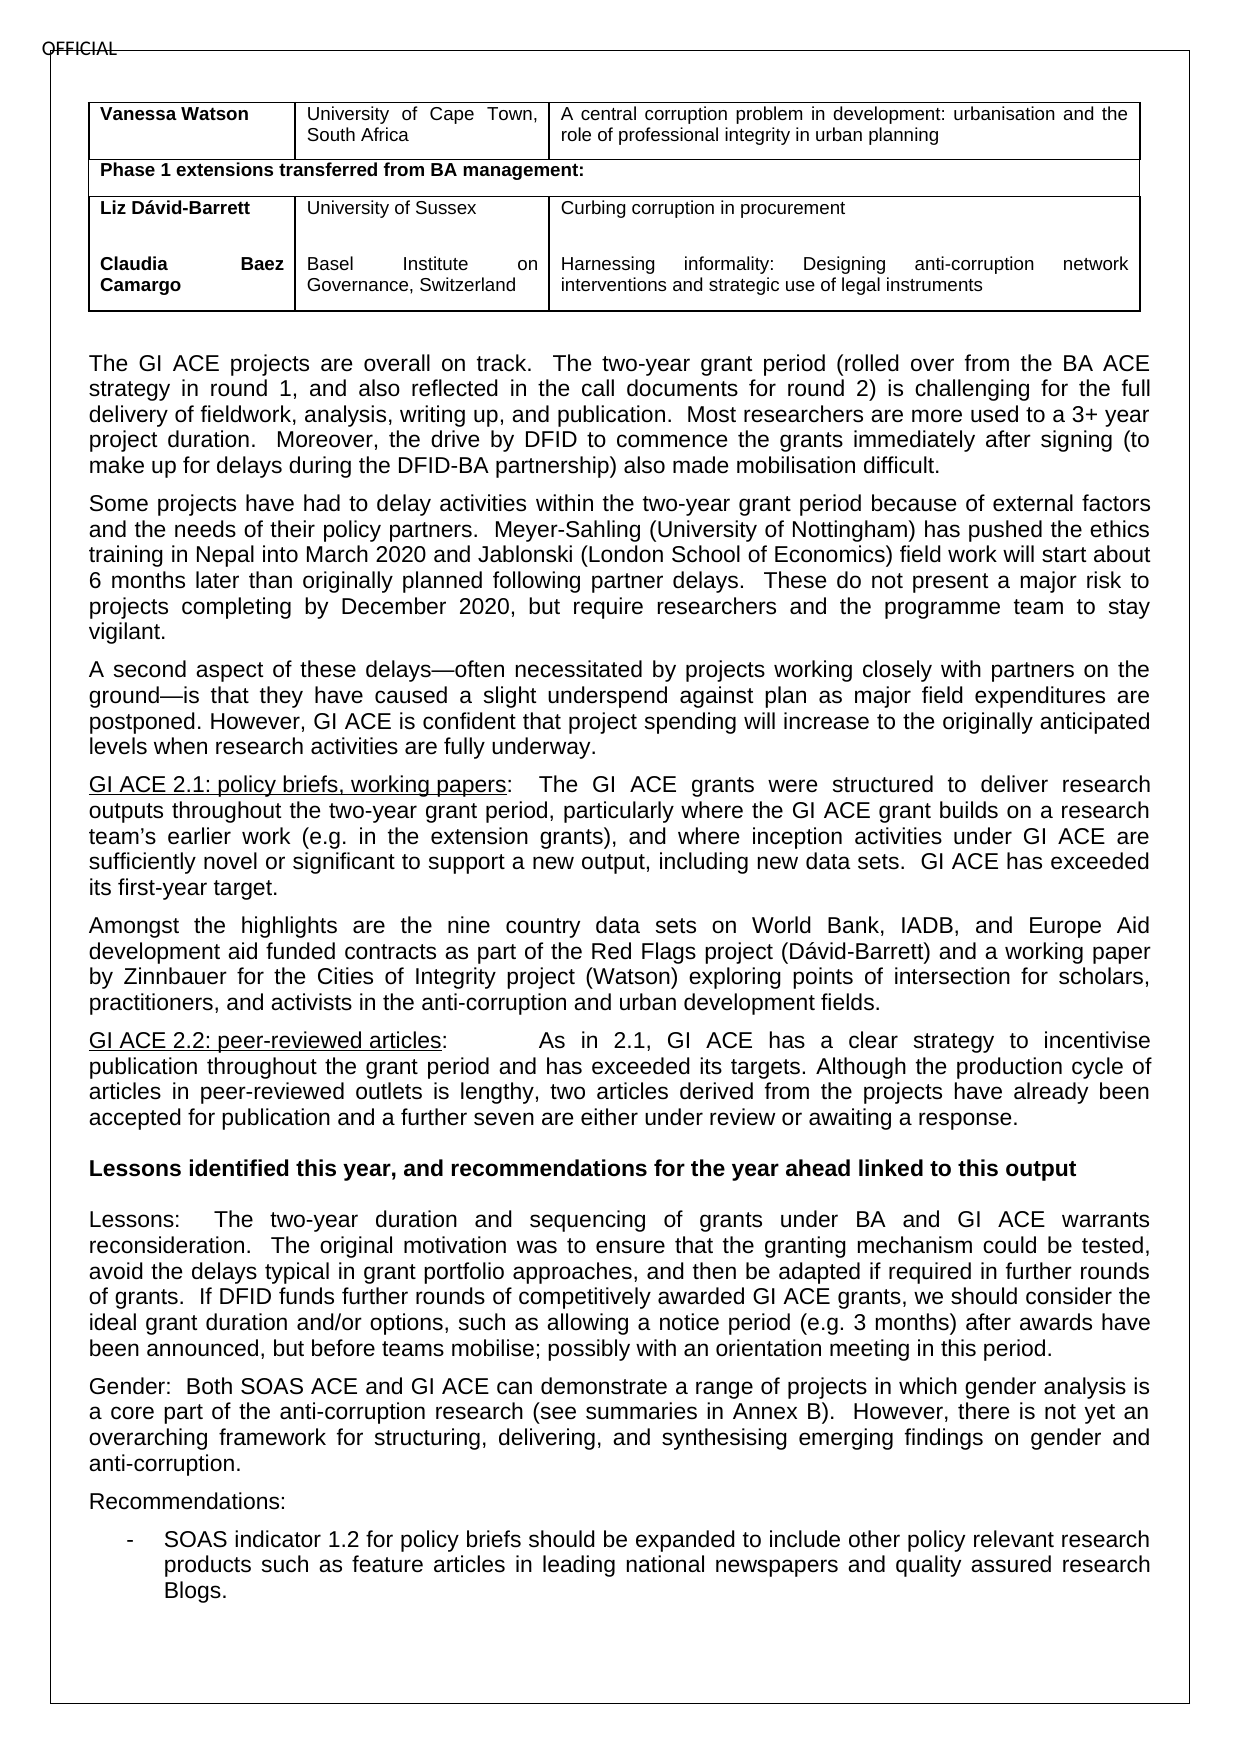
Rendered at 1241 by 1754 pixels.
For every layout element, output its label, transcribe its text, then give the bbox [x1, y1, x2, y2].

text Some projects have had to delay activities within the two-year grant period because of external factors and the needs of their policy partners. Meyer-Sahling (University of Nottingham) has pushed the ethics training in Nepal into March 2020 and Jablonski (London School of Economics) field work will start about 6 months later than originally planned following partner delays. These do not present a major risk to projects completing by December 2020, but require researchers and the programme team to stay vigilant. [89, 491, 1152, 645]
text The GI ACE projects are overall on track. The two-year grant period (rolled over from the BA ACE strategy in round 1, and also reflected in the call documents for round 2) is challenging for the full delivery of fieldwork, analysis, writing up, and publication. Most researchers are more used to a 3+ year project duration. Moreover, the drive by DFID to commence the grants immediately after signing (to make up for delays during the DFID-BA partnership) also made mobilisation difficult. [89, 350, 1152, 478]
table_cell Curbing corruption in procurement [550, 197, 1139, 253]
list SOAS indicator 1.2 for policy briefs should be expanded to include other policy relevant research products such as feature articles in leading national newspapers and quality assured research Blogs. [126, 1527, 1152, 1603]
text Recommendations: [89, 1488, 1152, 1514]
table_cell Harnessing informality: Designing anti-corruption network interventions and strategic use of legal instruments [550, 253, 1139, 310]
text Gender: Both SOAS ACE and GI ACE can demonstrate a range of projects in which gender analysis is a core part of the anti-corruption research (see summaries in Annex B). However, there is not yet an overarching framework for structuring, delivering, and synthesising emerging findings on gender and anti-corruption. [89, 1373, 1152, 1476]
table_cell Claudia Baez Camargo [90, 253, 294, 310]
table_cell University of Sussex [296, 197, 548, 253]
table_cell Phase 1 extensions transferred from BA management: [89, 160, 1139, 196]
table_cell Liz Dávid-Barrett [90, 197, 294, 253]
table_cell A central corruption problem in development: urbanisation and the role of professional integrity in urban planning [550, 103, 1139, 159]
text Lessons: The two-year duration and sequencing of grants under BA and GI ACE warrants reconsideration. The original motivation was to ensure that the granting mechanism could be tested, avoid the delays typical in grant portfolio approaches, and then be adapted if required in further rounds of grants. If DFID funds further rounds of competitively awarded GI ACE grants, we should consider the ideal grant duration and/or options, such as allowing a notice period (e.g. 3 months) after awards have been announced, but before teams mobilise; possibly with an orientation meeting in this period. [89, 1207, 1152, 1361]
text GI ACE 2.2: peer-reviewed articles: As in 2.1, GI ACE has a clear strategy to incentivise publication throughout the grant period and has exceeded its targets. Although the production cycle of articles in peer-reviewed outlets is lengthy, two articles derived from the projects have already been accepted for publication and a further seven are either under review or awaiting a response. [89, 1028, 1152, 1130]
text GI ACE 2.1: policy briefs, working papers: The GI ACE grants were structured to deliver research outputs throughout the two-year grant period, particularly where the GI ACE grant builds on a research team’s earlier work (e.g. in the extension grants), and where inception activities under GI ACE are sufficiently novel or significant to support a new output, including new data sets. GI ACE has exceeded its first-year target. [89, 772, 1152, 900]
text A second aspect of these delays—often necessitated by projects working closely with partners on the ground—is that they have caused a slight underspend against plan as major field expenditures are postponed. However, GI ACE is confident that project spending will increase to the originally anticipated levels when research activities are fully underway. [89, 657, 1152, 760]
table_cell Basel Institute on Governance, Switzerland [296, 253, 548, 310]
text Lessons identified this year, and recommendations for the year ahead linked to this output [89, 1156, 1152, 1182]
table_cell Vanessa Watson [90, 103, 294, 159]
text Amongst the highlights are the nine country data sets on World Bank, IADB, and Europe Aid development aid funded contracts as part of the Red Flags project (Dávid-Barrett) and a working paper by Zinnbauer for the Cities of Integrity project (Watson) exploring points of intersection for scholars, practitioners, and activists in the anti-corruption and urban development fields. [89, 913, 1152, 1015]
table_cell University of Cape Town, South Africa [296, 103, 548, 159]
